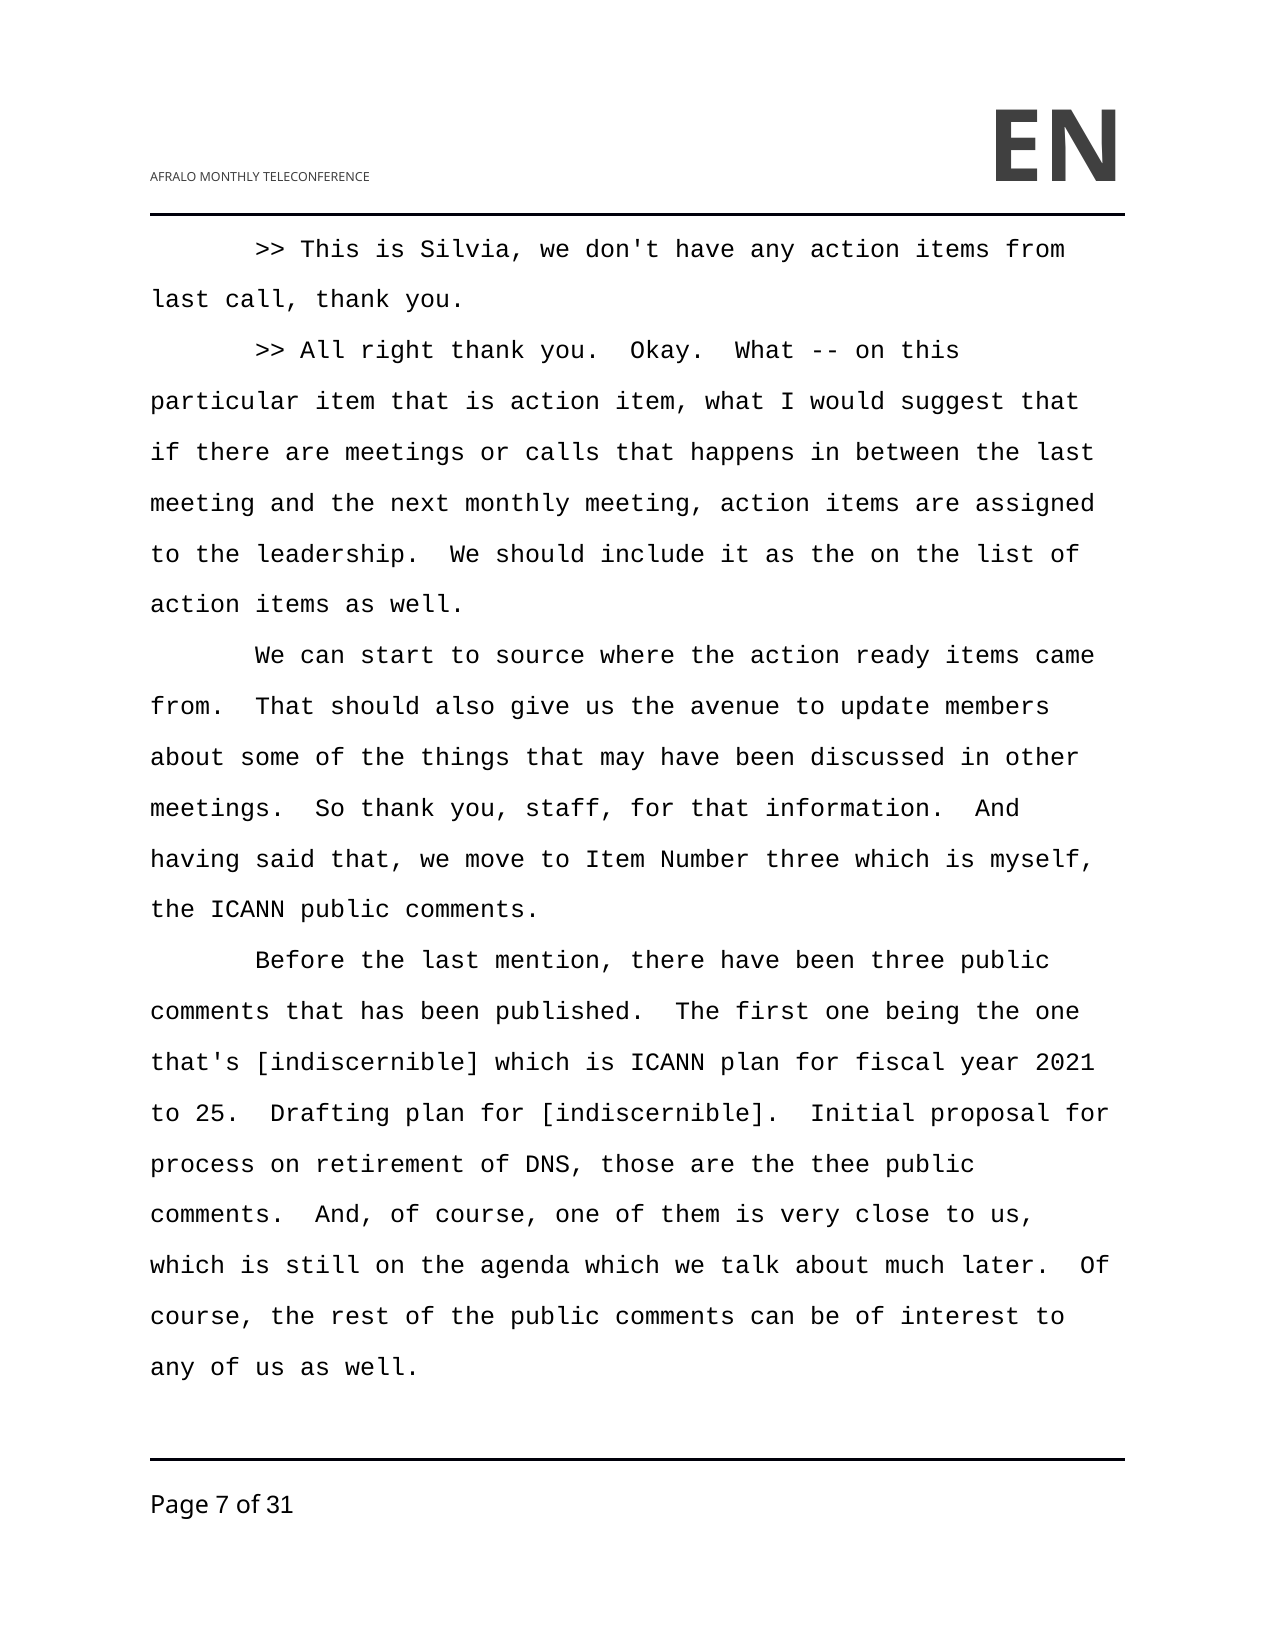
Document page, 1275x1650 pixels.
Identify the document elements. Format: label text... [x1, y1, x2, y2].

text >> All right thank you. Okay. What ‑‑ on this particular item that is action item, what I would suggest that if there are meetings or calls that happens in between the last meeting and the next monthly meeting, action items are assigned to the leadership. We should include it as the on the list of action items as well. [150, 318, 1110, 623]
text >> This is Silvia, we don't have any action items from last call, thank you. [150, 216, 1110, 318]
text Before the last mention, there have been three public comments that has been published. The first one being the one that's [indiscernible] which is ICANN plan for fiscal year 2021 to 25. Drafting plan for [indiscernible]. Initial proposal for process on retirement of DNS, those are the thee public comments. And, of course, one of them is very close to us, which is still on the agenda which we talk about much later. Of course, the rest of the public comments can be of interest to any of us as well. [150, 928, 1110, 1386]
text We can start to source where the action ready items came from. That should also give us the avenue to update members about some of the things that may have been discussed in other meetings. So thank you, staff, for that information. And having said that, we move to Item Number three which is myself, the ICANN public comments. [150, 623, 1110, 928]
